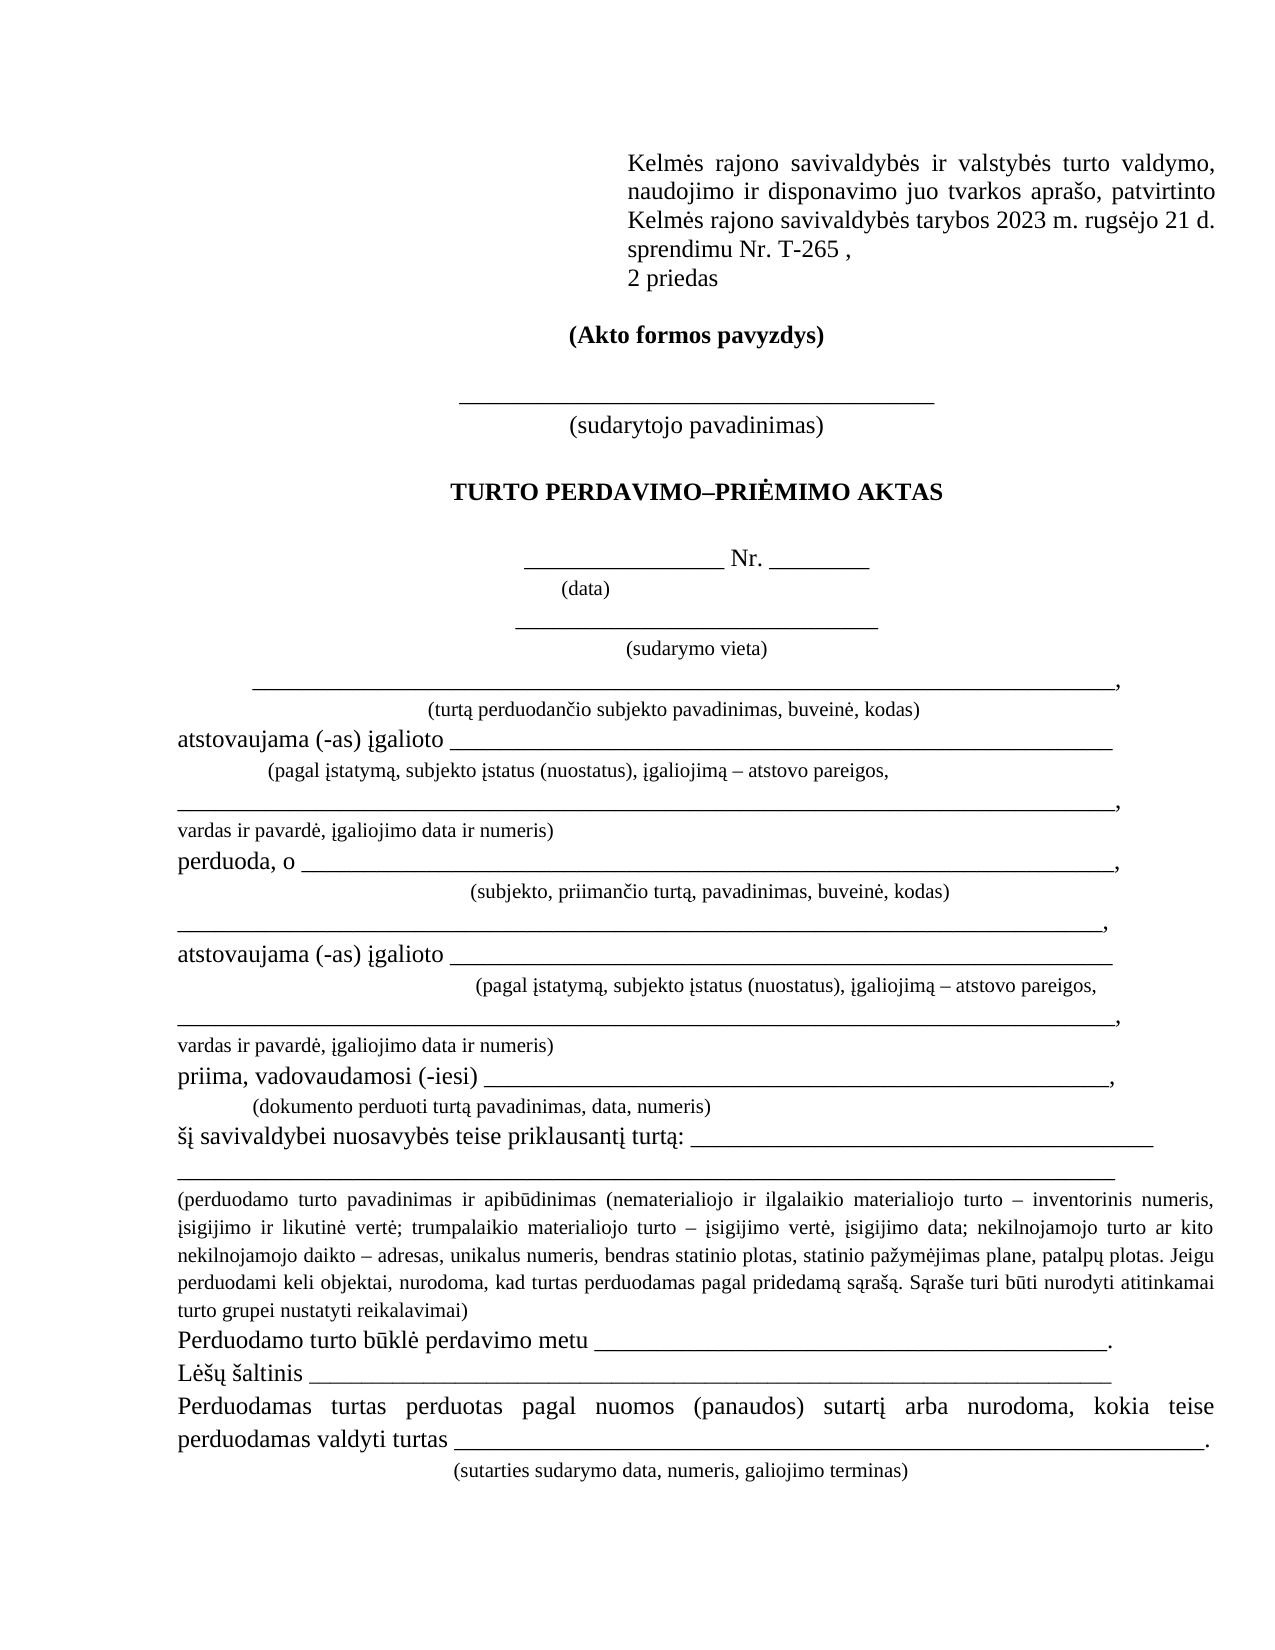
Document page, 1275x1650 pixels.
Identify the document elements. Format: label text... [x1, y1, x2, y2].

text vardas ir pavardė, įgaliojimo data ir numeris) [177, 818, 1216, 842]
text 2 priedas [627, 263, 1216, 291]
text vardas ir pavardė, įgaliojimo data ir numeris) [177, 1033, 1216, 1057]
text (pagal įstatymą, subjekto įstatus (nuostatus), įgaliojimą – atstovo pareigos, [177, 972, 1216, 997]
text priima, vadovaudamosi (-iesi) __________________________________________________, [177, 1061, 1216, 1089]
text _____________________________ [177, 603, 1216, 632]
text (sudarymo vieta) [177, 636, 1216, 660]
text (sutarties sudarymo data, numeris, galiojimo terminas) [177, 1457, 1216, 1482]
text atstovaujama (-as) įgalioto _____________________________________________________ [177, 724, 1216, 753]
text Perduodamas turtas perduotas pagal nuomos (panaudos) sutartį arba nurodoma, kokia teise perduodamas valdyti turtas ____________________________________________________________. [177, 1391, 1216, 1453]
text _____________________________________________________________________, [177, 664, 1216, 693]
text ______________________________________ [177, 378, 1216, 406]
text (dokumento perduoti turtą pavadinimas, data, numeris) [177, 1094, 1216, 1118]
text Lėšų šaltinis _____________________________________________________________________________ [177, 1358, 1216, 1387]
text (pagal įstatymą, subjekto įstatus (nuostatus), įgaliojimą – atstovo pareigos, [177, 758, 1216, 782]
text (Akto formos pavyzdys) [177, 320, 1216, 349]
text ___________________________________________________________________________, [177, 785, 1216, 814]
text atstovaujama (-as) įgalioto _____________________________________________________ [177, 939, 1216, 968]
text __________________________________________________________________________, [177, 906, 1216, 935]
text (subjekto, priimančio turtą, pavadinimas, buveinė, kodas) [177, 879, 1216, 903]
text ___________________________________________________________________________, [177, 1000, 1216, 1029]
text (sudarytojo pavadinimas) [177, 411, 1216, 439]
text perduoda, o _________________________________________________________________, [177, 846, 1216, 874]
text (perduodamo turto pavadinimas ir apibūdinimas (nematerialiojo ir ilgalaikio materialiojo turto – inventorinis numeris, įsigijimo ir likutinė vertė; trumpalaikio materialiojo turto – įsigijimo vertė, įsigijimo data; nekilnojamojo turto ar kito nekilnojamojo daikto – adresas, unikalus numeris, bendras statinio plotas, statinio pažymėjimas plane, patalpų plotas. Jeigu perduodami keli objektai, nurodoma, kad turtas perduodamas pagal pridedamą sąrašą. Sąraše turi būti nurodyti atitinkamai turto grupei nustatyti reikalavimai) [177, 1187, 1216, 1322]
text (turtą perduodančio subjekto pavadinimas, buveinė, kodas) [177, 697, 1216, 721]
text Kelmės rajono savivaldybės ir valstybės turto valdymo, naudojimo ir disponavimo juo tvarkos aprašo, patvirtinto Kelmės rajono savivaldybės tarybos 2023 m. rugsėjo 21 d. sprendimu Nr. T-265 , [627, 148, 1216, 263]
text ___________________________________________________________________________ [177, 1154, 1216, 1183]
text Perduodamo turto būklė perdavimo metu _________________________________________. [177, 1325, 1216, 1354]
text šį savivaldybei nuosavybės teise priklausantį turtą: _____________________________________ [177, 1121, 1216, 1150]
text (data) [177, 576, 1216, 600]
text ________________ Nr. ________ [177, 543, 1216, 571]
text TURTO PERDAVIMO–PRIĖMIMO AKTAS [177, 477, 1216, 505]
